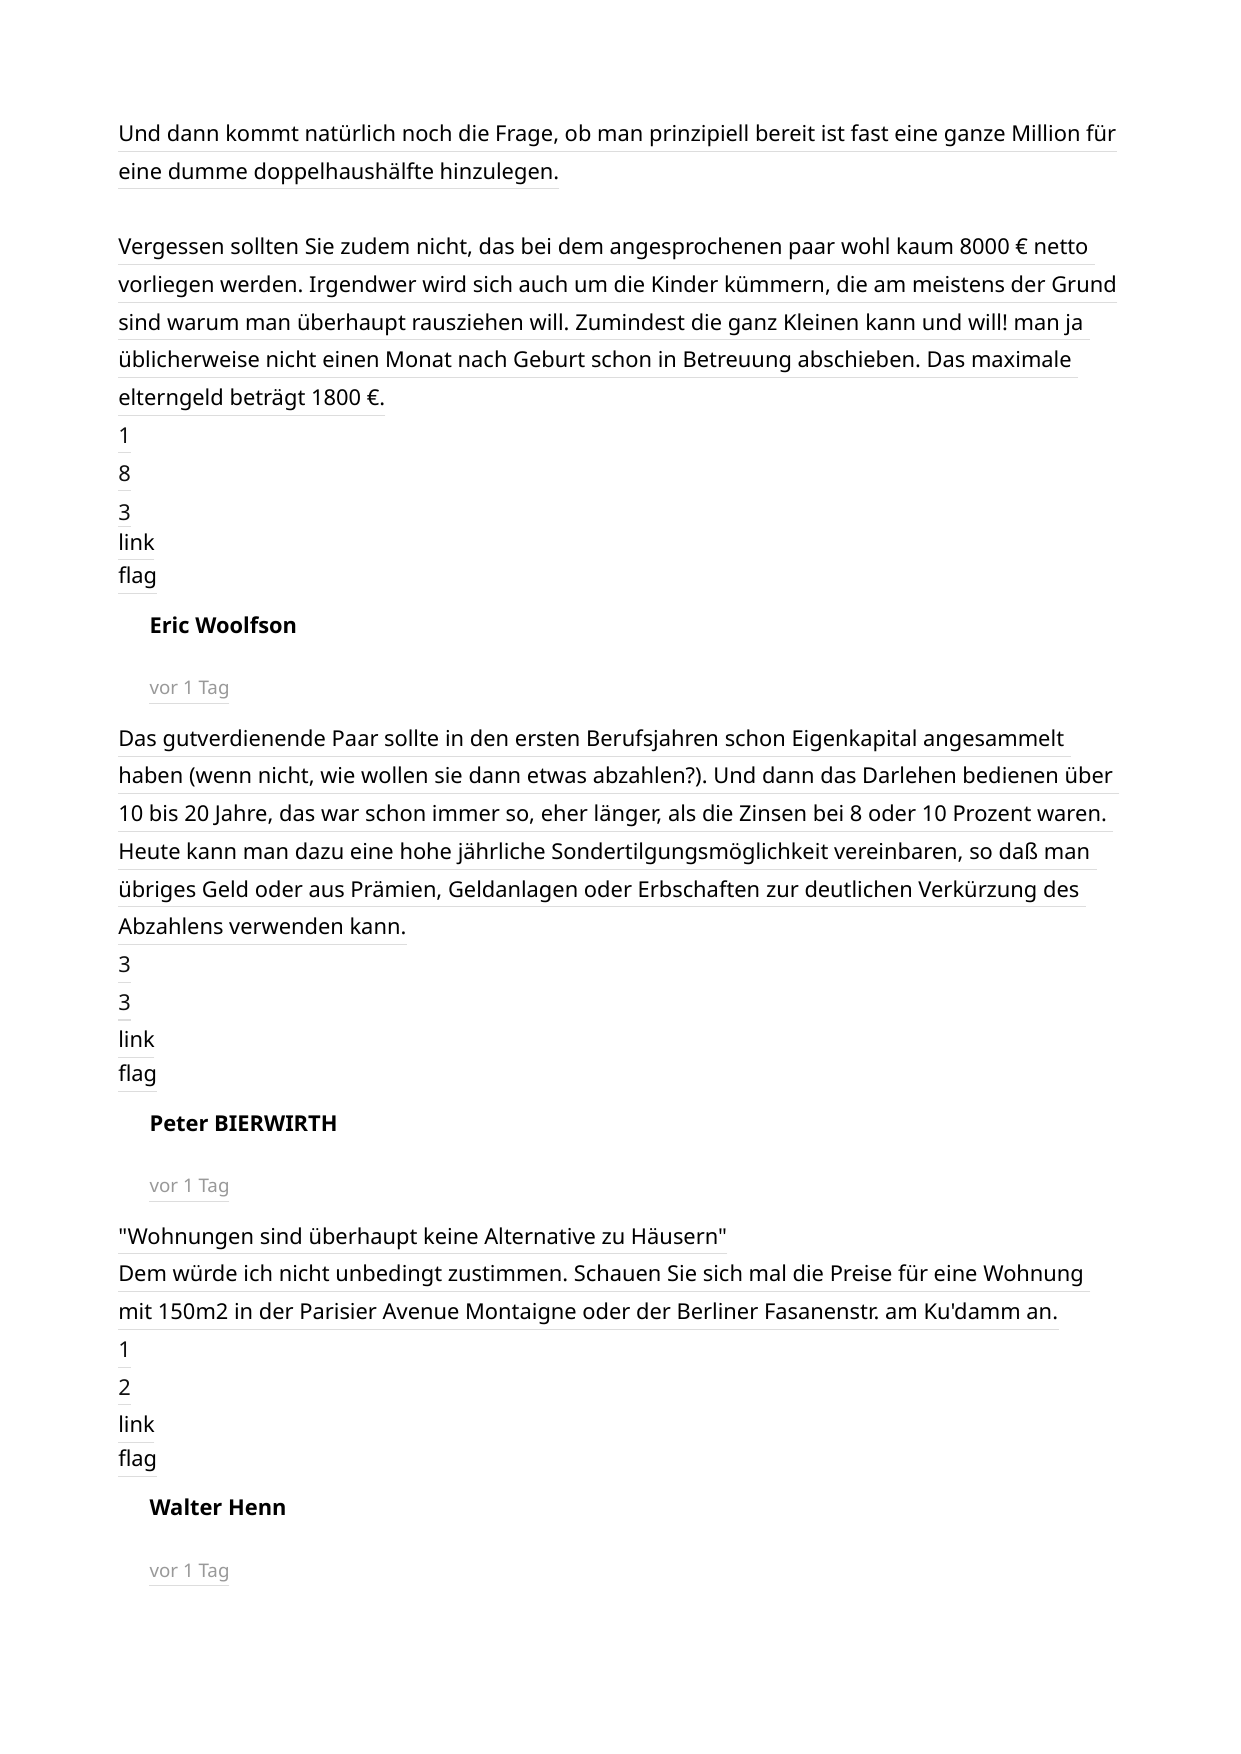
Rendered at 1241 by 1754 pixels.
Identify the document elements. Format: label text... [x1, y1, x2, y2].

text Das gutverdienende Paar sollte in den ersten Berufsjahren schon Eigenkapital angesammelt haben (wenn nicht, wie wollen sie dann etwas abzahlen?). Und dann das Darlehen bedienen über 10 bis 20 Jahre, das war schon immer so, eher länger, als die Zinsen bei 8 oder 10 Prozent waren. Heute kann man dazu eine hohe jährliche Sondertilgungsmöglichkeit vereinbaren, so daß man übriges Geld oder aus Prämien, Geldanlagen oder Erbschaften zur deutlichen Verkürzung des Abzahlens verwenden kann. [118, 723, 1122, 945]
text flag [118, 1058, 1122, 1092]
text 1 [118, 420, 1122, 453]
text 3 [118, 949, 1122, 983]
text 3 [118, 987, 1122, 1021]
text flag [118, 1443, 1122, 1477]
text flag [118, 560, 1122, 594]
text vor 1 Tag [149, 1557, 1117, 1586]
text link [118, 527, 1122, 560]
text "Wohnungen sind überhaupt keine Alternative zu Häusern" Dem würde ich nicht unbedingt zustimmen. Schauen Sie sich mal die Preise für eine Wohnung mit 150m2 in der Parisier Avenue Montaigne oder der Berliner Fasanenstr. am Ku'damm an. [118, 1221, 1122, 1330]
text 3 [118, 495, 1122, 527]
text 8 [118, 457, 1122, 491]
text link [118, 1024, 1122, 1058]
text 1 [118, 1334, 1122, 1368]
text link [118, 1409, 1122, 1443]
text vor 1 Tag [149, 674, 1117, 704]
text Eric Woolfson [149, 610, 1122, 639]
text Walter Henn [149, 1492, 1122, 1522]
text Peter BIERWIRTH [149, 1108, 1122, 1137]
text 2 [118, 1372, 1122, 1405]
text Und dann kommt natürlich noch die Frage, ob man prinzipiell bereit ist fast eine ganze Million für eine dumme doppelhaushälfte hinzulegen. Vergessen sollten Sie zudem nicht, das bei dem angesprochenen paar wohl kaum 8000 € netto vorliegen werden. Irgendwer wird sich auch um die Kinder kümmern, die am meistens der Grund sind warum man überhaupt rausziehen will. Zumindest die ganz Kleinen kann und will! man ja üblicherweise nicht einen Monat nach Geburt schon in Betreuung abschieben. Das maximale elterngeld beträgt 1800 €. [118, 118, 1122, 416]
text vor 1 Tag [149, 1172, 1117, 1202]
